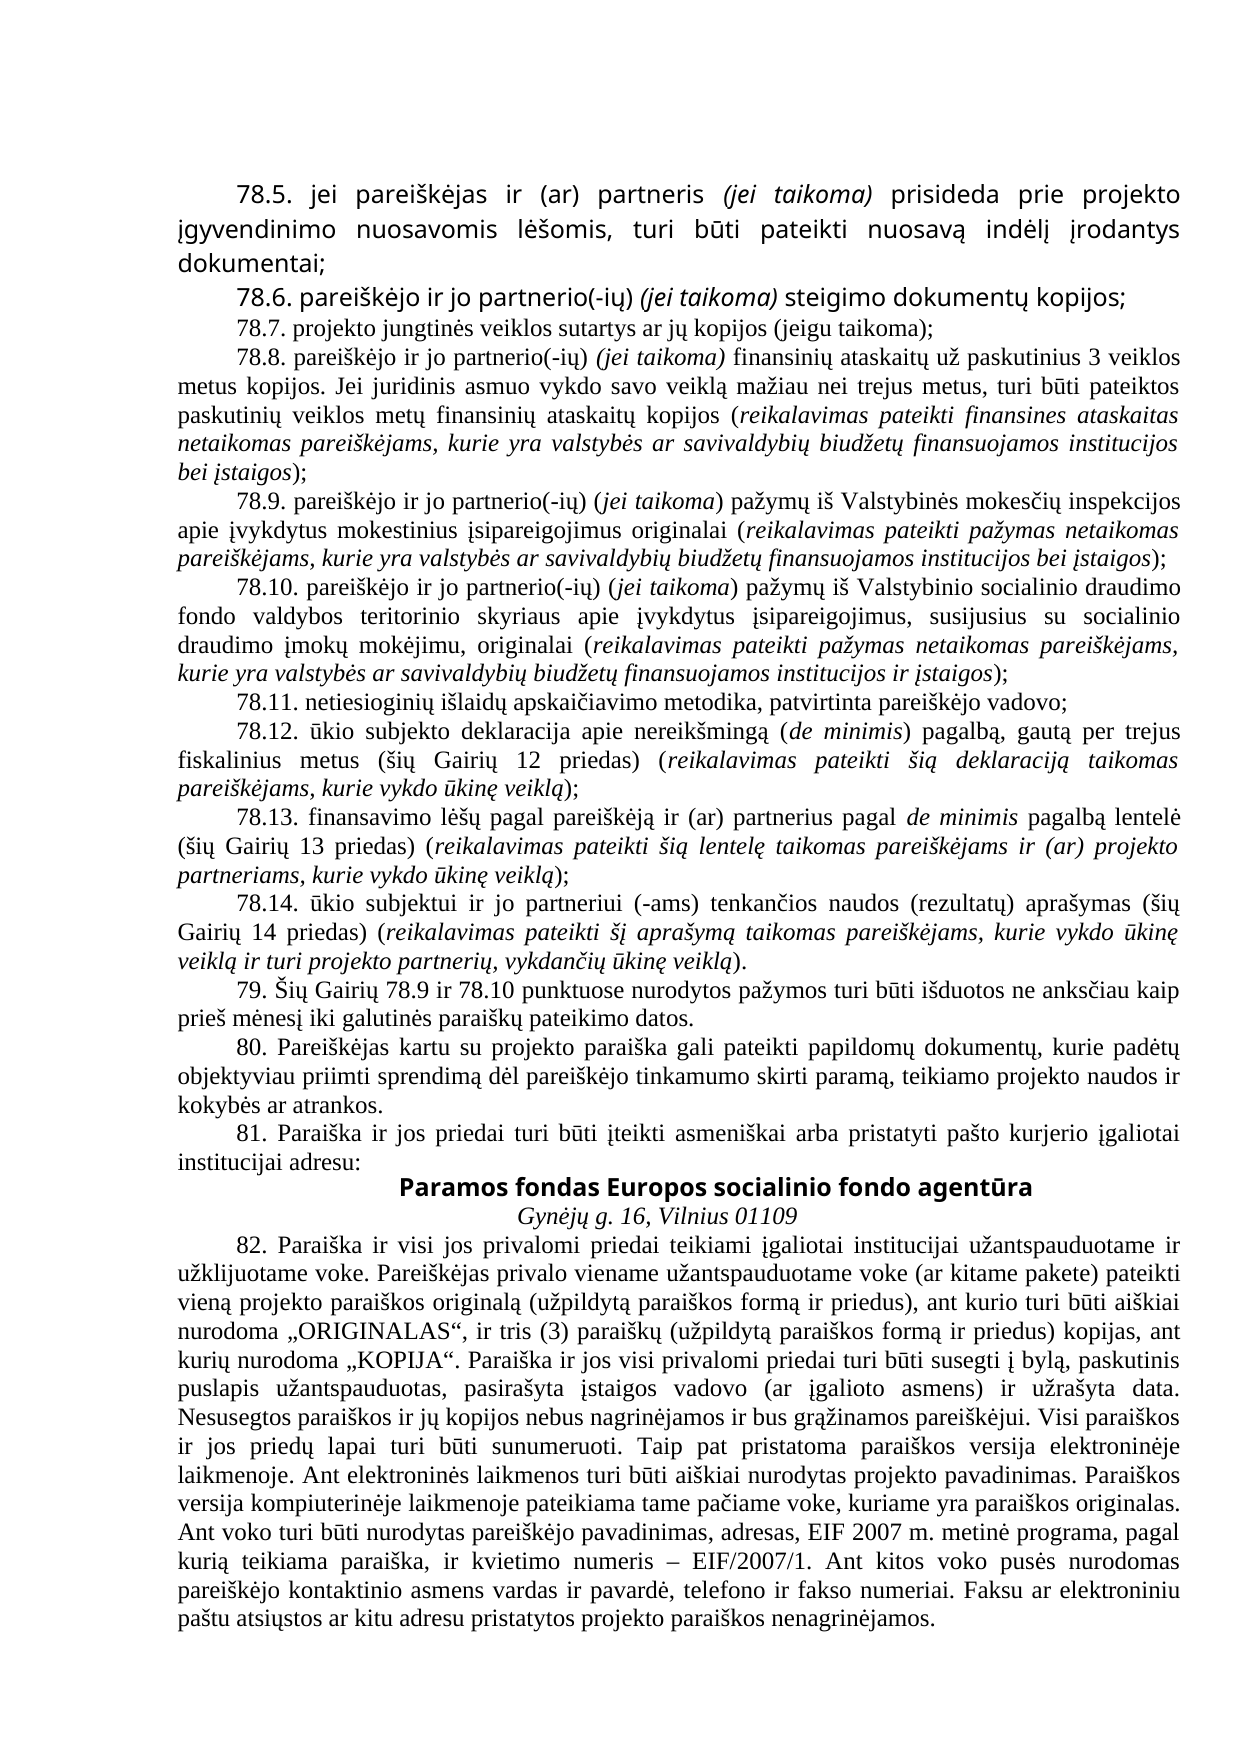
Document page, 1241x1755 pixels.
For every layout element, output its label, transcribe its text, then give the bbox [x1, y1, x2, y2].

text 78.9. pareiškėjo ir jo partnerio(-ių) (jei taikoma) pažymų iš Valstybinės mokesčių inspekcijos apie įvykdytus mokestinius įsipareigojimus originalai (reikalavimas pateikti pažymas netaikomas pareiškėjams, kurie yra valstybės ar savivaldybių biudžetų finansuojamos institucijos bei įstaigos); [177, 486, 1181, 572]
text 78.5. jei pareiškėjas ir (ar) partneris (jei taikoma) prisideda prie projekto įgyvendinimo nuosavomis lėšomis, turi būti pateikti nuosavą indėlį įrodantys dokumentai; [177, 177, 1181, 279]
text 82. Paraiška ir visi jos privalomi priedai teikiami įgaliotai institucijai užantspauduotame ir užklijuotame voke. Pareiškėjas privalo viename užantspauduotame voke (ar kitame pakete) pateikti vieną projekto paraiškos originalą (užpildytą paraiškos formą ir priedus), ant kurio turi būti aiškiai nurodoma „ORIGINALAS“, ir tris (3) paraiškų (užpildytą paraiškos formą ir priedus) kopijas, ant kurių nurodoma „KOPIJA“. Paraiška ir jos visi privalomi priedai turi būti susegti į bylą, paskutinis puslapis užantspauduotas, pasirašyta įstaigos vadovo (ar įgalioto asmens) ir užrašyta data. Nesusegtos paraiškos ir jų kopijos nebus nagrinėjamos ir bus grąžinamos pareiškėjui. Visi paraiškos ir jos priedų lapai turi būti sunumeruoti. Taip pat pristatoma paraiškos versija elektroninėje laikmenoje. Ant elektroninės laikmenos turi būti aiškiai nurodytas projekto pavadinimas. Paraiškos versija kompiuterinėje laikmenoje pateikiama tame pačiame voke, kuriame yra paraiškos originalas. Ant voko turi būti nurodytas pareiškėjo pavadinimas, adresas, EIF 2007 m. metinė programa, pagal kurią teikiama paraiška, ir kvietimo numeris – EIF/2007/1. Ant kitos voko pusės nurodomas pareiškėjo kontaktinio asmens vardas ir pavardė, telefono ir fakso numeriai. Faksu ar elektroniniu paštu atsiųstos ar kitu adresu pristatytos projekto paraiškos nenagrinėjamos. [177, 1230, 1181, 1632]
text 78.11. netiesioginių išlaidų apskaičiavimo metodika, patvirtinta pareiškėjo vadovo; [177, 687, 1181, 716]
text 78.13. finansavimo lėšų pagal pareiškėją ir (ar) partnerius pagal de minimis pagalbą lentelė (šių Gairių 13 priedas) (reikalavimas pateikti šią lentelę taikomas pareiškėjams ir (ar) projekto partneriams, kurie vykdo ūkinę veiklą); [177, 802, 1181, 888]
text 78.7. projekto jungtinės veiklos sutartys ar jų kopijos (jeigu taikoma); [177, 313, 1181, 342]
text 78.12. ūkio subjekto deklaracija apie nereikšmingą (de minimis) pagalbą, gautą per trejus fiskalinius metus (šių Gairių 12 priedas) (reikalavimas pateikti šią deklaraciją taikomas pareiškėjams, kurie vykdo ūkinę veiklą); [177, 716, 1181, 802]
text 78.8. pareiškėjo ir jo partnerio(-ių) (jei taikoma) finansinių ataskaitų už paskutinius 3 veiklos metus kopijos. Jei juridinis asmuo vykdo savo veiklą mažiau nei trejus metus, turi būti pateiktos paskutinių veiklos metų finansinių ataskaitų kopijos (reikalavimas pateikti finansines ataskaitas netaikomas pareiškėjams, kurie yra valstybės ar savivaldybių biudžetų finansuojamos institucijos bei įstaigos); [177, 342, 1181, 486]
text 78.14. ūkio subjektui ir jo partneriui (-ams) tenkančios naudos (rezultatų) aprašymas (šių Gairių 14 priedas) (reikalavimas pateikti šį aprašymą taikomas pareiškėjams, kurie vykdo ūkinę veiklą ir turi projekto partnerių, vykdančių ūkinę veiklą). [177, 888, 1181, 975]
text 79. Šių Gairių 78.9 ir 78.10 punktuose nurodytos pažymos turi būti išduotos ne anksčiau kaip prieš mėnesį iki galutinės paraiškų pateikimo datos. [177, 975, 1181, 1032]
text 81. Paraiška ir jos priedai turi būti įteikti asmeniškai arba pristatyti pašto kurjerio įgaliotai institucijai adresu: [177, 1118, 1181, 1176]
text 80. Pareiškėjas kartu su projekto paraiška gali pateikti papildomų dokumentų, kurie padėtų objektyviau priimti sprendimą dėl pareiškėjo tinkamumo skirti paramą, teikiamo projekto naudos ir kokybės ar atrankos. [177, 1032, 1181, 1118]
text Gynėjų g. 16, Vilnius 01109 [177, 1201, 1181, 1230]
text 78.10. pareiškėjo ir jo partnerio(-ių) (jei taikoma) pažymų iš Valstybinio socialinio draudimo fondo valdybos teritorinio skyriaus apie įvykdytus įsipareigojimus, susijusius su socialinio draudimo įmokų mokėjimu, originalai (reikalavimas pateikti pažymas netaikomas pareiškėjams, kurie yra valstybės ar savivaldybių biudžetų finansuojamos institucijos ir įstaigos); [177, 572, 1181, 687]
text Paramos fondas Europos socialinio fondo agentūra [177, 1176, 1181, 1201]
text 78.6. pareiškėjo ir jo partnerio(-ių) (jei taikoma) steigimo dokumentų kopijos; [177, 279, 1181, 313]
